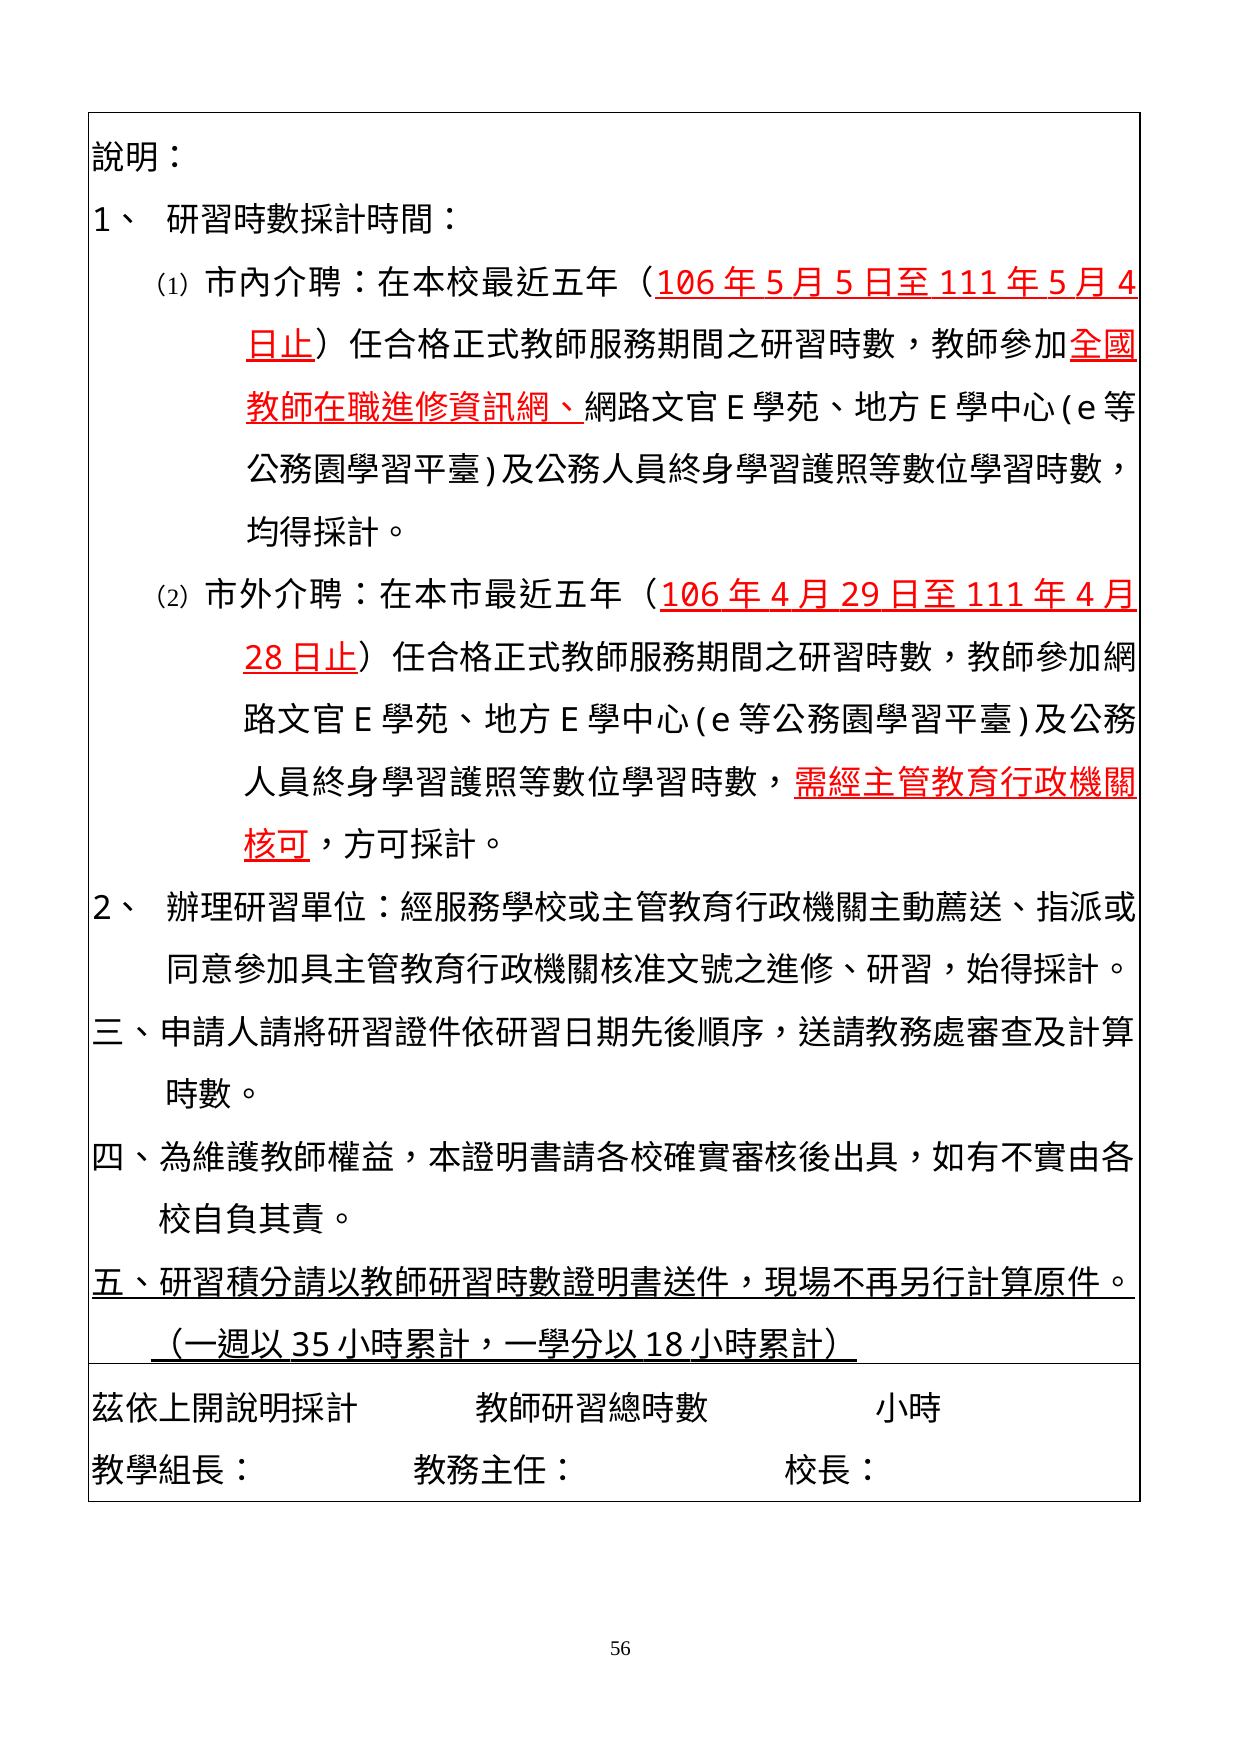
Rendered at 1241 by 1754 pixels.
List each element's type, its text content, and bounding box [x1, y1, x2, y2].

table_cell 校長： [748, 1427, 1139, 1501]
table_cell 教學組長： [89, 1427, 410, 1501]
table_cell 茲依上開說明採計 教師研習總時數 小時 [89, 1364, 1139, 1427]
table_cell 教務主任： [410, 1427, 748, 1501]
table_cell 說明： 研習時數採計時間： 市內介聘：在本校最近五年（106年5月5日至111年5月4日止）任合格正式教師服務期間之研習時數，教師參加全國教師在職進修資訊網、網路文官E學苑、地方E學中心(e等公務園學習平臺)及公務人員終身學習護照等數位學習時數，均得採計。 市外介聘：在本市最近五年（106年4月29日至111年4月28日止）任合格正式教師服務期間之研習時數，教師參加網路文官E學苑、地方E學中心(e等公務園學習平臺)及公務人員終身學習護照等數位學習時數，需經主管教育行政機關核可，方可採計。 辦理研習單位：經服務學校或主管教育行政機關主動薦送、指派或同意參加具主管教育行政機關核准文號之進修、研習，始得採計。 三、申請人請將研習證件依研習日期先後順序，送請教務處審查及計算 時數。 四、為維護教師權益，本證明書請各校確實審核後出具，如有不實由各校自負其責。 五、研習積分請以教師研習時數證明書送件，現場不再另行計算原件。（一週以35小時累計，一學分以18小時累計） [89, 113, 1139, 1363]
